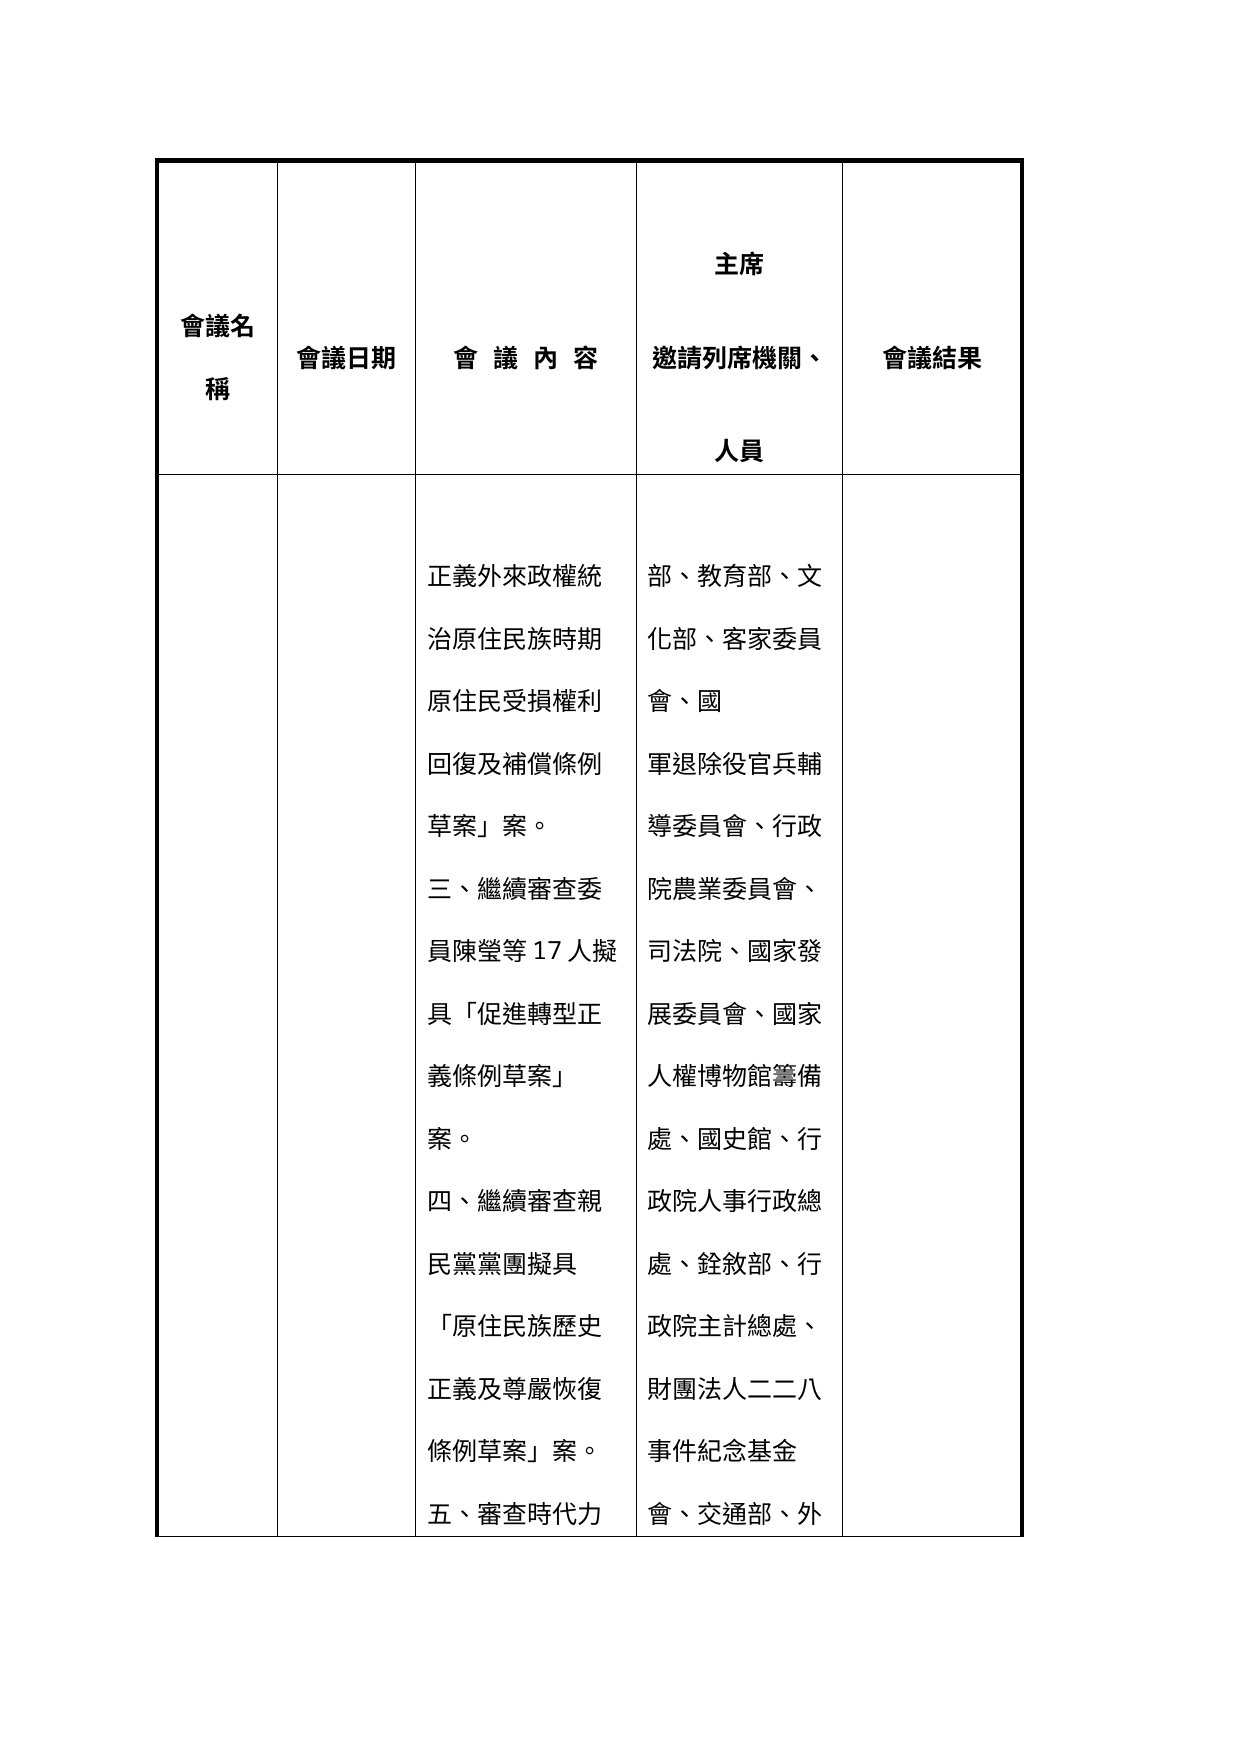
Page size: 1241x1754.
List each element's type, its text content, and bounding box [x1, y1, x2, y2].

table_cell [843, 475, 1020, 1536]
table_header 主席 邀請列席機關、 人員 [637, 163, 842, 474]
table_header 會議內容 [416, 163, 636, 474]
table_header 會議名稱 [159, 163, 277, 474]
table_header 會議結果 [843, 163, 1020, 474]
table_cell [159, 475, 277, 1536]
table_cell [278, 475, 415, 1536]
table_header 會議日期 [278, 163, 415, 474]
table_cell 正義外來政權統治原住民族時期原住民受損權利回復及補償條例草案」案。 三、繼續審查委員陳瑩等17人擬具「促進轉型正義條例草案」案。 四、繼續審查親民黨黨團擬具「原住民族歷史正義及尊嚴恢復條例草案」案。 五、審查時代力 [416, 475, 636, 1536]
table_cell 部、教育部、文化部、客家委員會、國 軍退除役官兵輔導委員會、行政院農業委員會、司法院、國家發展委員會、國家人權博物館籌備處、國史館、行政院人事行政總處、銓敘部、行政院主計總處、財團法人二二八事件紀念基金會、交通部、外 [637, 475, 842, 1536]
